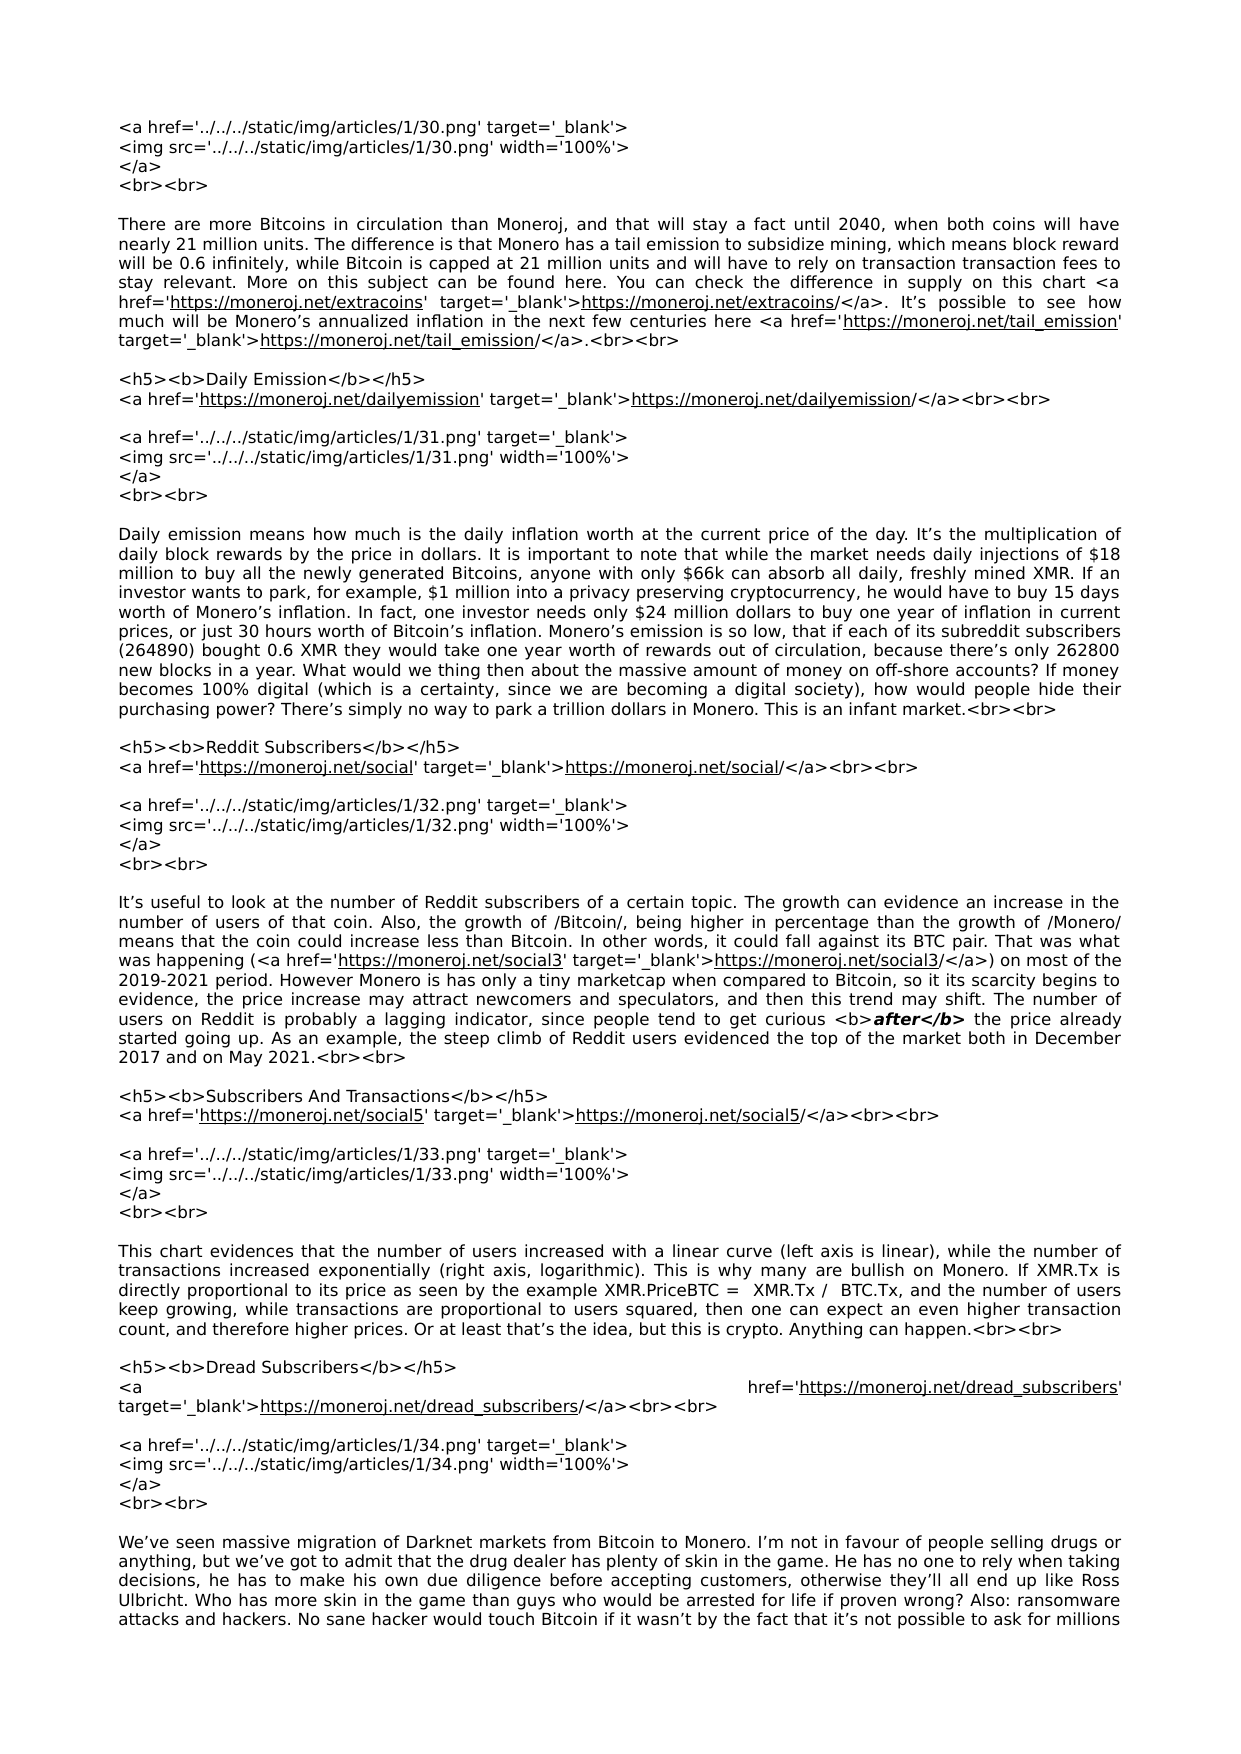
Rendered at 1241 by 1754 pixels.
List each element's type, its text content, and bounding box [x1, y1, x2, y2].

text </a> [118, 1184, 1122, 1203]
text <h5><b>Subscribers And Transactions</b></h5> [118, 1087, 1122, 1106]
text <br><br> [118, 486, 1122, 506]
text <a href='../../../static/img/articles/1/30.png' target='_blank'> [118, 118, 1122, 137]
text <img src='../../../static/img/articles/1/33.png' width='100%'> [118, 1164, 1122, 1184]
text It’s useful to look at the number of Reddit subscribers of a certain topic. The growth can evidence an increase in the number of users of that coin. Also, the growth of /Bitcoin/, being higher in percentage than the growth of /Monero/ means that the coin could increase less than Bitcoin. In other words, it could fall against its BTC pair. That was what was happening (<a href='https://moneroj.net/social3' target='_blank'>https://moneroj.net/social3/</a>) on most of the 2019-2021 period. However Monero is has only a tiny marketcap when compared to Bitcoin, so it its scarcity begins to evidence, the price increase may attract newcomers and speculators, and then this trend may shift. The number of users on Reddit is probably a lagging indicator, since people tend to get curious <b>after</b> the price already started going up. As an example, the steep climb of Reddit users evidenced the top of the market both in December 2017 and on May 2021.<br><br> [118, 893, 1122, 1067]
text <br><br> [118, 176, 1122, 196]
text <a href='../../../static/img/articles/1/34.png' target='_blank'> [118, 1436, 1122, 1455]
text <br><br> [118, 854, 1122, 874]
text <a href='../../../static/img/articles/1/33.png' target='_blank'> [118, 1145, 1122, 1164]
text </a> [118, 1474, 1122, 1494]
text <h5><b>Reddit Subscribers</b></h5> [118, 738, 1122, 757]
text <h5><b>Daily Emission</b></h5> [118, 370, 1122, 389]
text Daily emission means how much is the daily inflation worth at the current price of the day. It’s the multiplication of daily block rewards by the price in dollars. It is important to note that while the market needs daily injections of $18 million to buy all the newly generated Bitcoins, anyone with only $66k can absorb all daily, freshly mined XMR. If an investor wants to park, for example, $1 million into a privacy preserving cryptocurrency, he would have to buy 15 days worth of Monero’s inflation. In fact, one investor needs only $24 million dollars to buy one year of inflation in current prices, or just 30 hours worth of Bitcoin’s inflation. Monero’s emission is so low, that if each of its subreddit subscribers (264890) bought 0.6 XMR they would take one year worth of rewards out of circulation, because there’s only 262800 new blocks in a year. What would we thing then about the massive amount of money on off-shore accounts? If money becomes 100% digital (which is a certainty, since we are becoming a digital society), how would people hide their purchasing power? There’s simply no way to park a trillion dollars in Monero. This is an infant market.<br><br> [118, 525, 1122, 719]
text <a href='../../../static/img/articles/1/32.png' target='_blank'> [118, 796, 1122, 816]
text <a href='https://moneroj.net/dailyemission' target='_blank'>https://moneroj.net/dailyemission/</a><br><br> [118, 389, 1122, 409]
text <img src='../../../static/img/articles/1/32.png' width='100%'> [118, 816, 1122, 835]
text This chart evidences that the number of users increased with a linear curve (left axis is linear), while the number of transactions increased exponentially (right axis, logarithmic). This is why many are bullish on Monero. If XMR.Tx is directly proportional to its price as seen by the example XMR.PriceBTC = XMR.Tx / BTC.Tx, and the number of users keep growing, while transactions are proportional to users squared, then one can expect an even higher transaction count, and therefore higher prices. Or at least that’s the idea, but this is crypto. Anything can happen.<br><br> [118, 1242, 1122, 1339]
text <br><br> [118, 1203, 1122, 1222]
text <a href='https://moneroj.net/social5' target='_blank'>https://moneroj.net/social5/</a><br><br> [118, 1106, 1122, 1126]
text <a href='https://moneroj.net/social' target='_blank'>https://moneroj.net/social/</a><br><br> [118, 757, 1122, 777]
text <h5><b>Dread Subscribers</b></h5> [118, 1358, 1122, 1377]
text <img src='../../../static/img/articles/1/31.png' width='100%'> [118, 447, 1122, 467]
text <img src='../../../static/img/articles/1/34.png' width='100%'> [118, 1455, 1122, 1474]
text <a href='https://moneroj.net/dread_subscribers' target='_blank'>https://moneroj.net/dread_subscribers/</a><br><br> [118, 1377, 1122, 1416]
text <a href='../../../static/img/articles/1/31.png' target='_blank'> [118, 428, 1122, 447]
text </a> [118, 835, 1122, 854]
text We’ve seen massive migration of Darknet markets from Bitcoin to Monero. I’m not in favour of people selling drugs or anything, but we’ve got to admit that the drug dealer has plenty of skin in the game. He has no one to rely when taking decisions, he has to make his own due diligence before accepting customers, otherwise they’ll all end up like Ross Ulbricht. Who has more skin in the game than guys who would be arrested for life if proven wrong? Also: ransomware attacks and hackers. No sane hacker would touch Bitcoin if it wasn’t by the fact that it’s not possible to ask for millions [118, 1532, 1122, 1629]
text </a> [118, 467, 1122, 486]
text <img src='../../../static/img/articles/1/30.png' width='100%'> [118, 137, 1122, 157]
text There are more Bitcoins in circulation than Moneroj, and that will stay a fact until 2040, when both coins will have nearly 21 million units. The difference is that Monero has a tail emission to subsidize mining, which means block reward will be 0.6 infinitely, while Bitcoin is capped at 21 million units and will have to rely on transaction transaction fees to stay relevant. More on this subject can be found here. You can check the difference in supply on this chart <a href='https://moneroj.net/extracoins' target='_blank'>https://moneroj.net/extracoins/</a>. It’s possible to see how much will be Monero’s annualized inflation in the next few centuries here <a href='https://moneroj.net/tail_emission' target='_blank'>https://moneroj.net/tail_emission/</a>.<br><br> [118, 215, 1122, 351]
text <br><br> [118, 1494, 1122, 1513]
text </a> [118, 157, 1122, 176]
